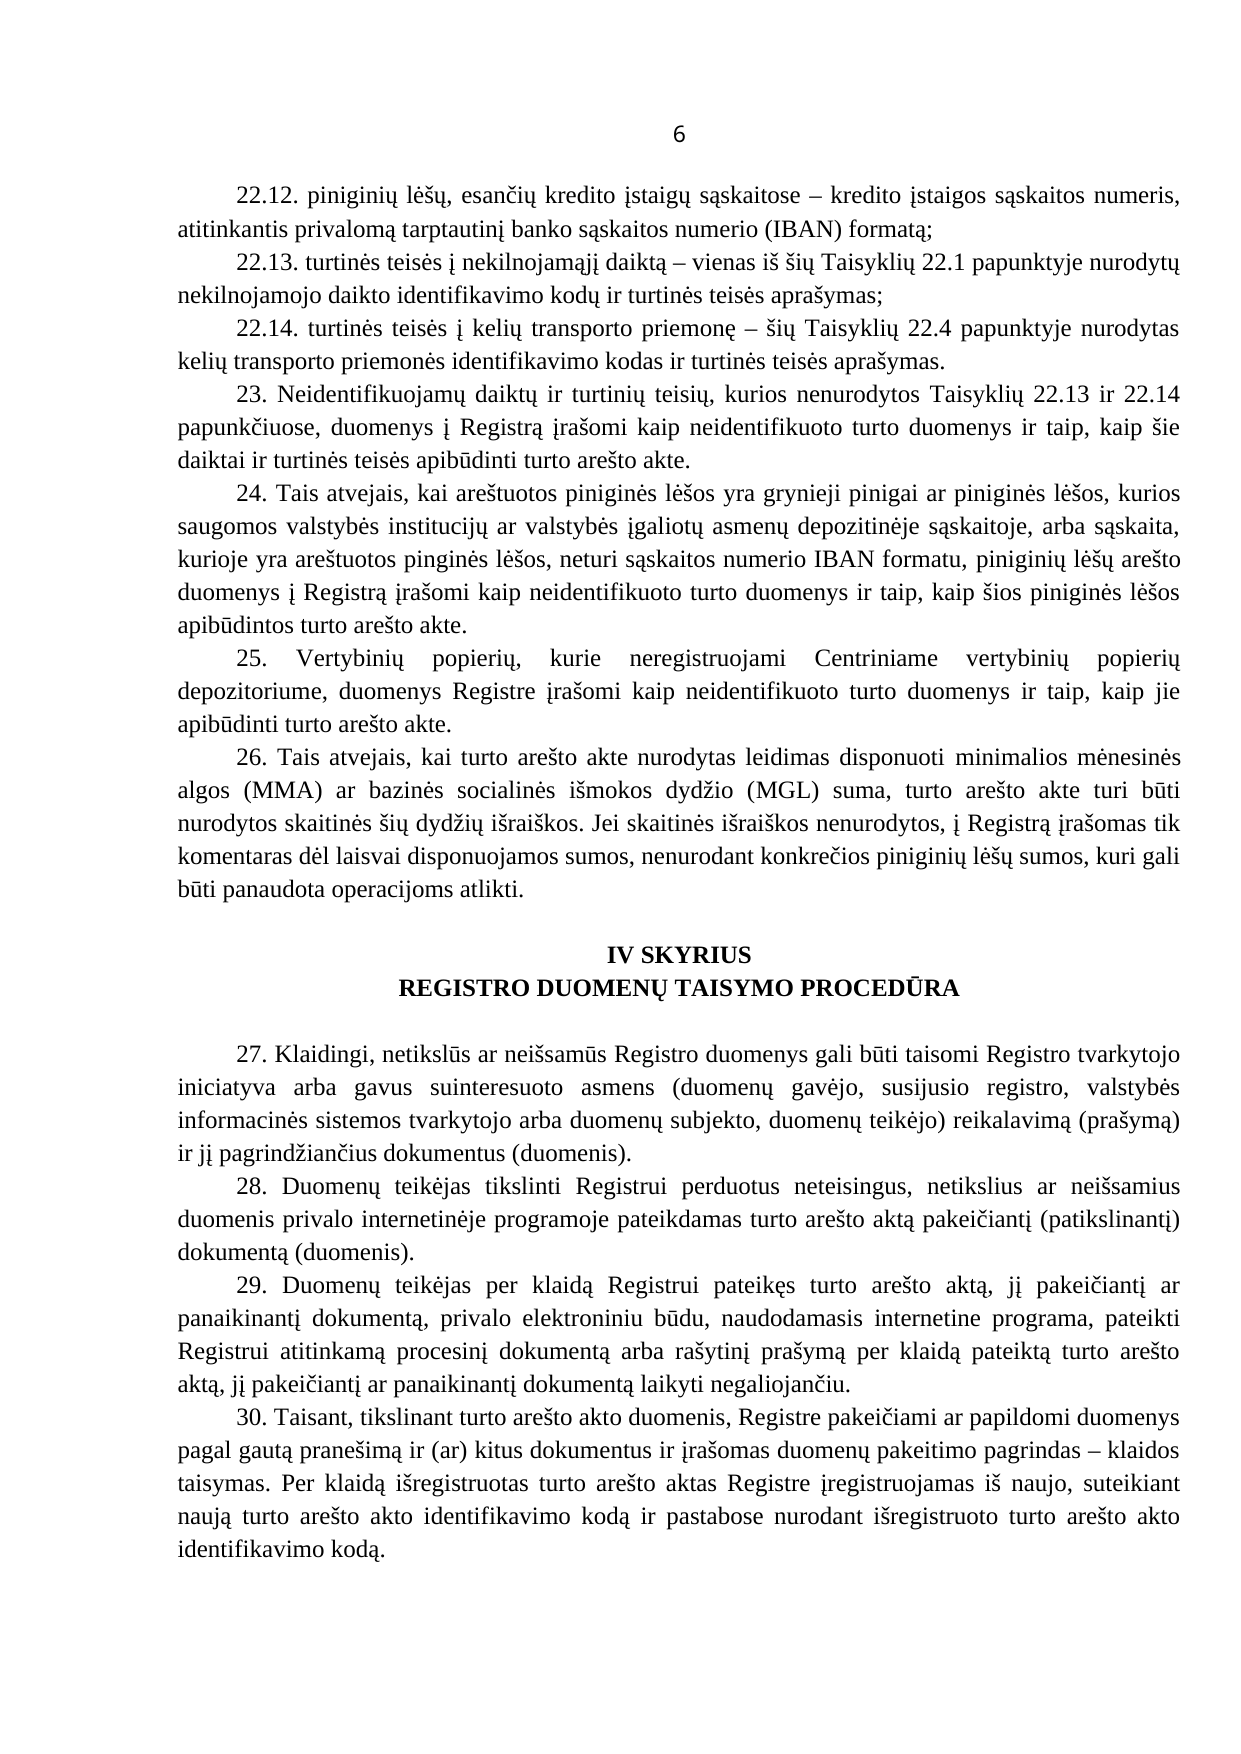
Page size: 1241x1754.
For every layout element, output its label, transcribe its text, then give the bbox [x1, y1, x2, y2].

text 22.12. piniginių lėšų, esančių kredito įstaigų sąskaitose – kredito įstaigos sąskaitos numeris, atitinkantis privalomą tarptautinį banko sąskaitos numerio (IBAN) formatą; [177, 181, 1181, 242]
text 22.14. turtinės teisės į kelių transporto priemonę – šių Taisyklių 22.4 papunktyje nurodytas kelių transporto priemonės identifikavimo kodas ir turtinės teisės aprašymas. [177, 313, 1181, 374]
text IV SKYRIUS [177, 940, 1181, 969]
text 24. Tais atvejais, kai areštuotos piniginės lėšos yra grynieji pinigai ar piniginės lėšos, kurios saugomos valstybės institucijų ar valstybės įgaliotų asmenų depozitinėje sąskaitoje, arba sąskaita, kurioje yra areštuotos pinginės lėšos, neturi sąskaitos numerio IBAN formatu, piniginių lėšų arešto duomenys į Registrą įrašomi kaip neidentifikuoto turto duomenys ir taip, kaip šios piniginės lėšos apibūdintos turto arešto akte. [177, 478, 1181, 639]
text 29. Duomenų teikėjas per klaidą Registrui pateikęs turto arešto aktą, jį pakeičiantį ar panaikinantį dokumentą, privalo elektroniniu būdu, naudodamasis internetine programa, pateikti Registrui atitinkamą procesinį dokumentą arba rašytinį prašymą per klaidą pateiktą turto arešto aktą, jį pakeičiantį ar panaikinantį dokumentą laikyti negaliojančiu. [177, 1270, 1181, 1398]
text REGISTRO DUOMENŲ TAISYMO PROCEDŪRA [177, 973, 1181, 1002]
text 30. Taisant, tikslinant turto arešto akto duomenis, Registre pakeičiami ar papildomi duomenys pagal gautą pranešimą ir (ar) kitus dokumentus ir įrašomas duomenų pakeitimo pagrindas – klaidos taisymas. Per klaidą išregistruotas turto arešto aktas Registre įregistruojamas iš naujo, suteikiant naują turto arešto akto identifikavimo kodą ir pastabose nurodant išregistruoto turto arešto akto identifikavimo kodą. [177, 1402, 1181, 1563]
text 23. Neidentifikuojamų daiktų ir turtinių teisių, kurios nenurodytos Taisyklių 22.13 ir 22.14 papunkčiuose, duomenys į Registrą įrašomi kaip neidentifikuoto turto duomenys ir taip, kaip šie daiktai ir turtinės teisės apibūdinti turto arešto akte. [177, 379, 1181, 473]
text 26. Tais atvejais, kai turto arešto akte nurodytas leidimas disponuoti minimalios mėnesinės algos (MMA) ar bazinės socialinės išmokos dydžio (MGL) suma, turto arešto akte turi būti nurodytos skaitinės šių dydžių išraiškos. Jei skaitinės išraiškos nenurodytos, į Registrą įrašomas tik komentaras dėl laisvai disponuojamos sumos, nenurodant konkrečios piniginių lėšų sumos, kuri gali būti panaudota operacijoms atlikti. [177, 742, 1181, 903]
text 22.13. turtinės teisės į nekilnojamąjį daiktą – vienas iš šių Taisyklių 22.1 papunktyje nurodytų nekilnojamojo daikto identifikavimo kodų ir turtinės teisės aprašymas; [177, 247, 1181, 308]
text 25. Vertybinių popierių, kurie neregistruojami Centriniame vertybinių popierių depozitoriume, duomenys Registre įrašomi kaip neidentifikuoto turto duomenys ir taip, kaip jie apibūdinti turto arešto akte. [177, 643, 1181, 738]
text 28. Duomenų teikėjas tikslinti Registrui perduotus neteisingus, netikslius ar neišsamius duomenis privalo internetinėje programoje pateikdamas turto arešto aktą pakeičiantį (patikslinantį) dokumentą (duomenis). [177, 1171, 1181, 1266]
text 27. Klaidingi, netikslūs ar neišsamūs Registro duomenys gali būti taisomi Registro tvarkytojo iniciatyva arba gavus suinteresuoto asmens (duomenų gavėjo, susijusio registro, valstybės informacinės sistemos tvarkytojo arba duomenų subjekto, duomenų teikėjo) reikalavimą (prašymą) ir jį pagrindžiančius dokumentus (duomenis). [177, 1039, 1181, 1167]
